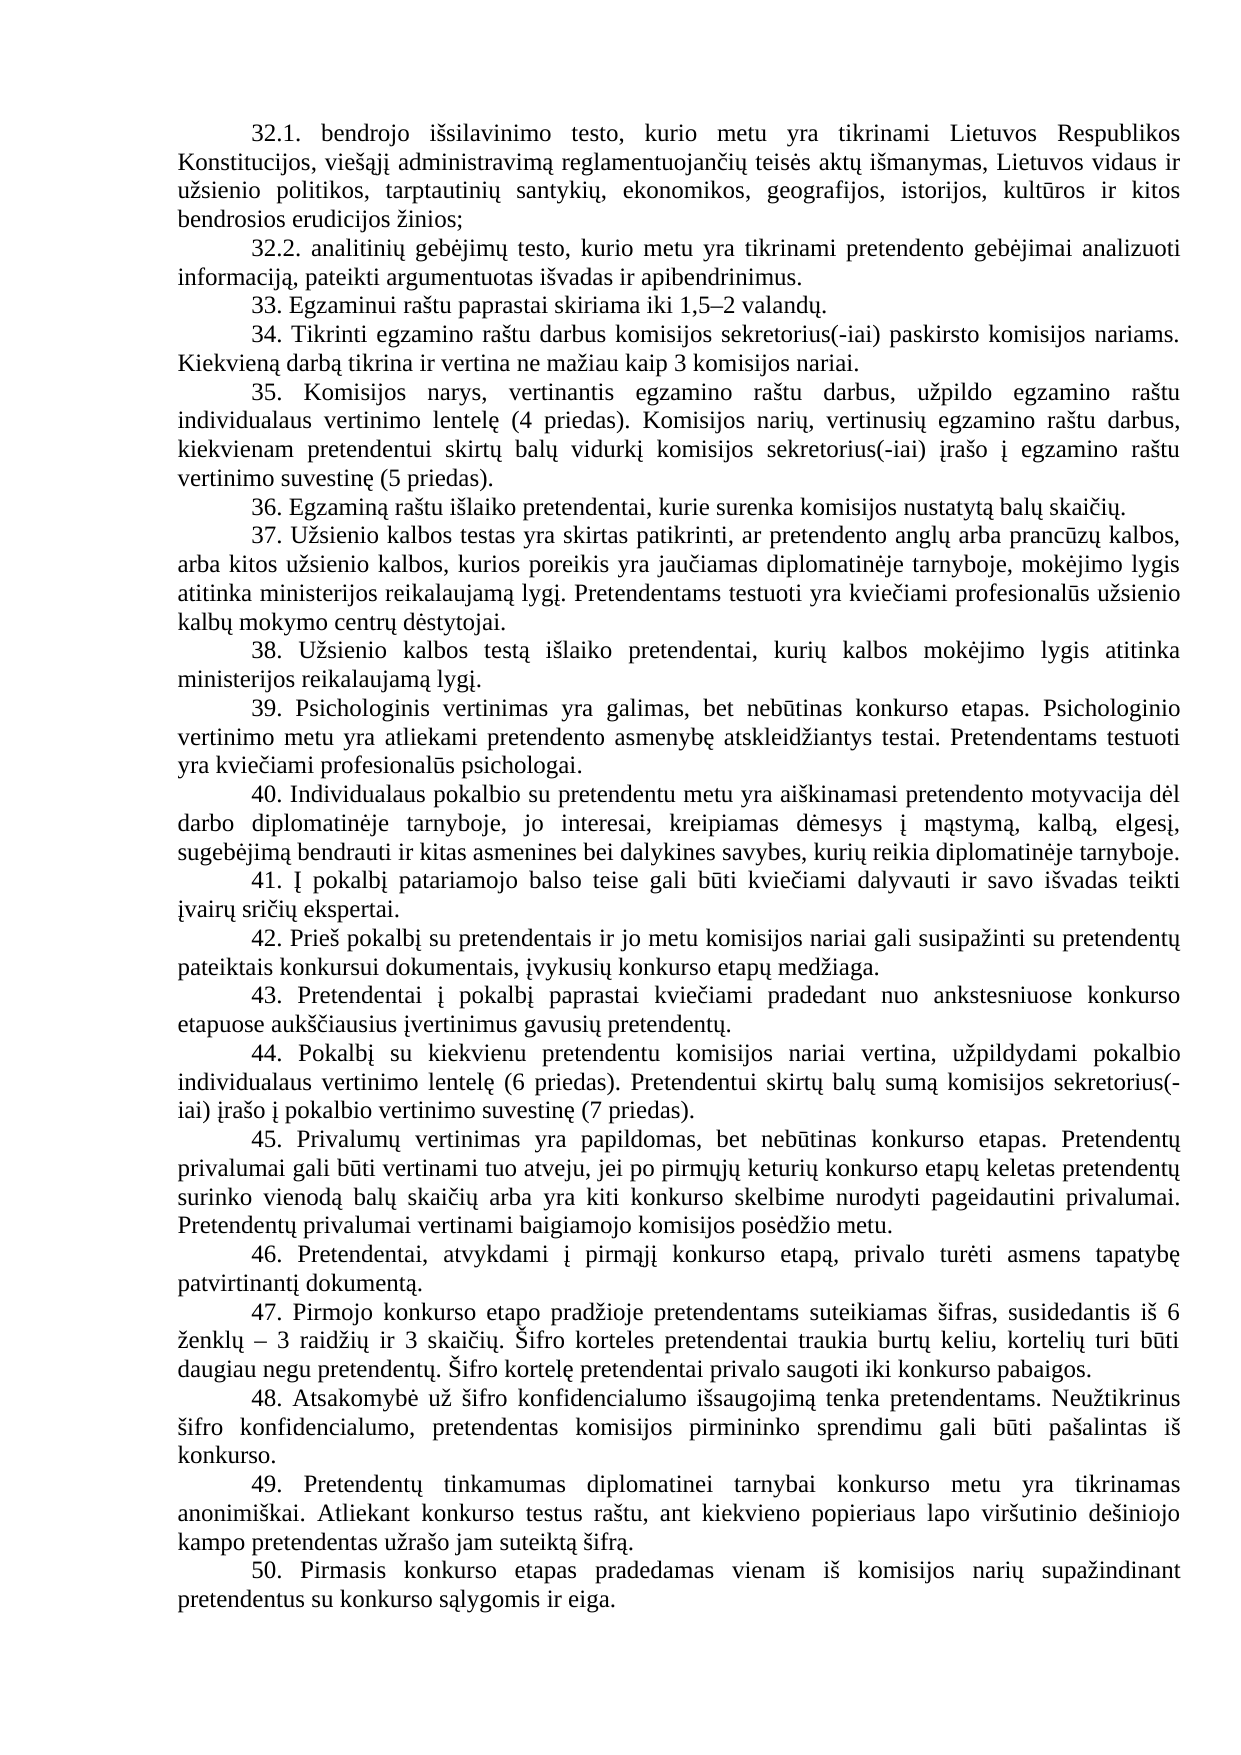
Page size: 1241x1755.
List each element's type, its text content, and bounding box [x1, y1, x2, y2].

text 47. Pirmojo konkurso etapo pradžioje pretendentams suteikiamas šifras, susidedantis iš 6 ženklų – 3 raidžių ir 3 skaičių. Šifro korteles pretendentai traukia burtų keliu, kortelių turi būti daugiau negu pretendentų. Šifro kortelę pretendentai privalo saugoti iki konkurso pabaigos. [177, 1297, 1181, 1383]
text 49. Pretendentų tinkamumas diplomatinei tarnybai konkurso metu yra tikrinamas anonimiškai. Atliekant konkurso testus raštu, ant kiekvieno popieriaus lapo viršutinio dešiniojo kampo pretendentas užrašo jam suteiktą šifrą. [177, 1469, 1181, 1556]
text 45. Privalumų vertinimas yra papildomas, bet nebūtinas konkurso etapas. Pretendentų privalumai gali būti vertinami tuo atveju, jei po pirmųjų keturių konkurso etapų keletas pretendentų surinko vienodą balų skaičių arba yra kiti konkurso skelbime nurodyti pageidautini privalumai. Pretendentų privalumai vertinami baigiamojo komisijos posėdžio metu. [177, 1124, 1181, 1239]
text 40. Individualaus pokalbio su pretendentu metu yra aiškinamasi pretendento motyvacija dėl darbo diplomatinėje tarnyboje, jo interesai, kreipiamas dėmesys į mąstymą, kalbą, elgesį, sugebėjimą bendrauti ir kitas asmenines bei dalykines savybes, kurių reikia diplomatinėje tarnyboje. [177, 779, 1181, 866]
text 37. Užsienio kalbos testas yra skirtas patikrinti, ar pretendento anglų arba prancūzų kalbos, arba kitos užsienio kalbos, kurios poreikis yra jaučiamas diplomatinėje tarnyboje, mokėjimo lygis atitinka ministerijos reikalaujamą lygį. Pretendentams testuoti yra kviečiami profesionalūs užsienio kalbų mokymo centrų dėstytojai. [177, 521, 1181, 636]
text 38. Užsienio kalbos testą išlaiko pretendentai, kurių kalbos mokėjimo lygis atitinka ministerijos reikalaujamą lygį. [177, 636, 1181, 693]
text 50. Pirmasis konkurso etapas pradedamas vienam iš komisijos narių supažindinant pretendentus su konkurso sąlygomis ir eiga. [177, 1556, 1181, 1613]
text 44. Pokalbį su kiekvienu pretendentu komisijos nariai vertina, užpildydami pokalbio individualaus vertinimo lentelę (6 priedas). Pretendentui skirtų balų sumą komisijos sekretorius(-iai) įrašo į pokalbio vertinimo suvestinę (7 priedas). [177, 1038, 1181, 1124]
text 32.2. analitinių gebėjimų testo, kurio metu yra tikrinami pretendento gebėjimai analizuoti informaciją, pateikti argumentuotas išvadas ir apibendrinimus. [177, 233, 1181, 291]
text 39. Psichologinis vertinimas yra galimas, bet nebūtinas konkurso etapas. Psichologinio vertinimo metu yra atliekami pretendento asmenybę atskleidžiantys testai. Pretendentams testuoti yra kviečiami profesionalūs psichologai. [177, 693, 1181, 779]
text 46. Pretendentai, atvykdami į pirmąjį konkurso etapą, privalo turėti asmens tapatybę patvirtinantį dokumentą. [177, 1239, 1181, 1297]
text 42. Prieš pokalbį su pretendentais ir jo metu komisijos nariai gali susipažinti su pretendentų pateiktais konkursui dokumentais, įvykusių konkurso etapų medžiaga. [177, 923, 1181, 981]
text 33. Egzaminui raštu paprastai skiriama iki 1,5–2 valandų. [177, 291, 1181, 319]
text 43. Pretendentai į pokalbį paprastai kviečiami pradedant nuo ankstesniuose konkurso etapuose aukščiausius įvertinimus gavusių pretendentų. [177, 981, 1181, 1038]
text 35. Komisijos narys, vertinantis egzamino raštu darbus, užpildo egzamino raštu individualaus vertinimo lentelę (4 priedas). Komisijos narių, vertinusių egzamino raštu darbus, kiekvienam pretendentui skirtų balų vidurkį komisijos sekretorius(-iai) įrašo į egzamino raštu vertinimo suvestinę (5 priedas). [177, 377, 1181, 492]
text 36. Egzaminą raštu išlaiko pretendentai, kurie surenka komisijos nustatytą balų skaičių. [177, 492, 1181, 521]
text 48. Atsakomybė už šifro konfidencialumo išsaugojimą tenka pretendentams. Neužtikrinus šifro konfidencialumo, pretendentas komisijos pirmininko sprendimu gali būti pašalintas iš konkurso. [177, 1383, 1181, 1469]
text 34. Tikrinti egzamino raštu darbus komisijos sekretorius(-iai) paskirsto komisijos nariams. Kiekvieną darbą tikrina ir vertina ne mažiau kaip 3 komisijos nariai. [177, 319, 1181, 377]
text 32.1. bendrojo išsilavinimo testo, kurio metu yra tikrinami Lietuvos Respublikos Konstitucijos, viešąjį administravimą reglamentuojančių teisės aktų išmanymas, Lietuvos vidaus ir užsienio politikos, tarptautinių santykių, ekonomikos, geografijos, istorijos, kultūros ir kitos bendrosios erudicijos žinios; [177, 118, 1181, 233]
text 41. Į pokalbį patariamojo balso teise gali būti kviečiami dalyvauti ir savo išvadas teikti įvairų sričių ekspertai. [177, 866, 1181, 923]
